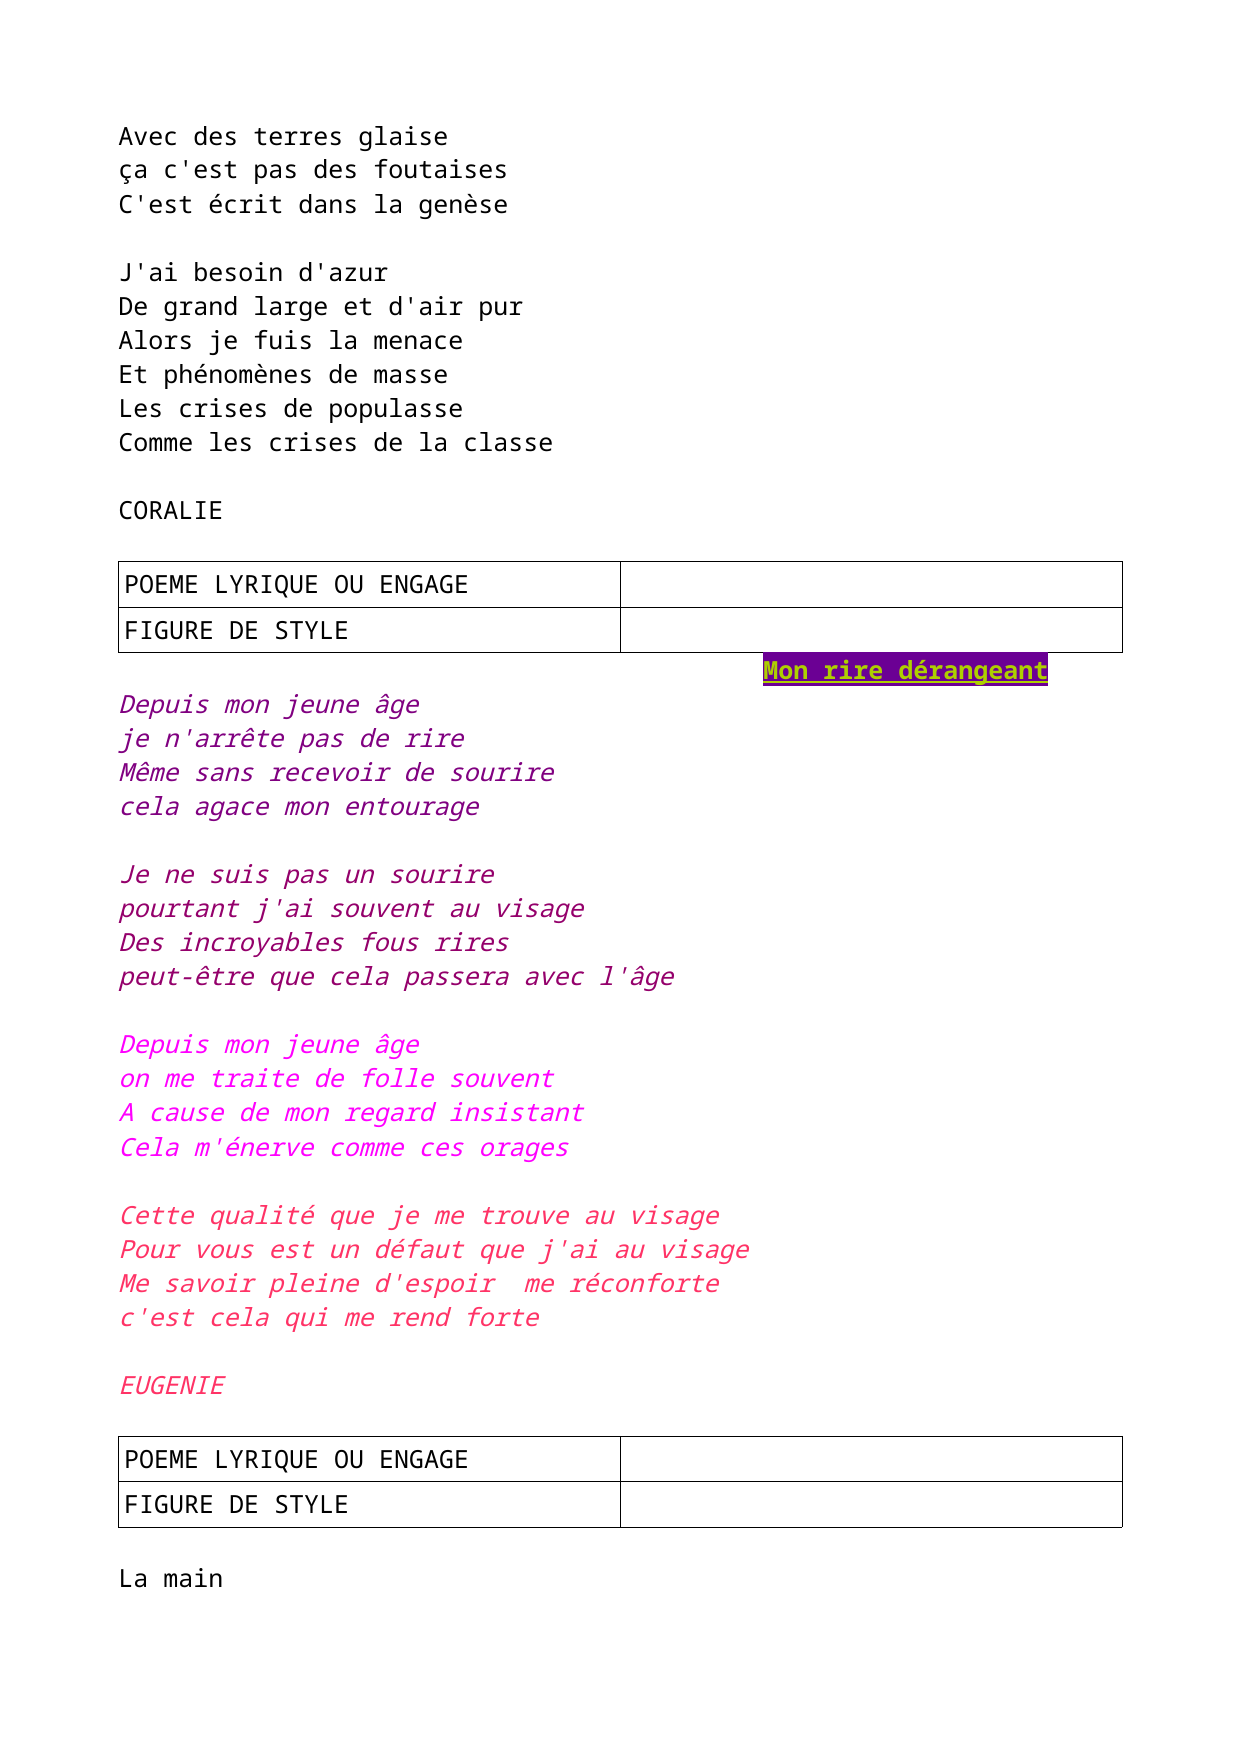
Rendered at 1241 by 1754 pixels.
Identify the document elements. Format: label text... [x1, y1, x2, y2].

text A cause de mon regard insistant [118, 1095, 1122, 1129]
text pourtant j'ai souvent au visage [118, 891, 1122, 925]
text Mon rire dérangeant [118, 653, 1122, 686]
text CORALIE [118, 493, 1122, 527]
table_header POEME LYRIQUE OU ENGAGE [119, 562, 620, 607]
table_cell [621, 608, 1122, 652]
text De grand large et d'air pur [118, 288, 1122, 322]
text c'est cela qui me rend forte [118, 1299, 1122, 1333]
text Depuis mon jeune âge [118, 1027, 1122, 1061]
table_header POEME LYRIQUE OU ENGAGE [119, 1437, 620, 1481]
text Des incroyables fous rires [118, 925, 1122, 959]
text peut-être que cela passera avec l'âge [118, 959, 1122, 993]
text Les crises de populasse [118, 391, 1122, 425]
table_cell FIGURE DE STYLE [119, 1482, 620, 1527]
text cela agace mon entourage [118, 788, 1122, 823]
text Me savoir pleine d'espoir me réconforte [118, 1265, 1122, 1299]
text Et phénomènes de masse [118, 357, 1122, 391]
text J'ai besoin d'azur [118, 254, 1122, 288]
table_cell [621, 1482, 1122, 1527]
text Cette qualité que je me trouve au visage [118, 1197, 1122, 1231]
table_cell FIGURE DE STYLE [119, 608, 620, 652]
text je n'arrête pas de rire [118, 720, 1122, 754]
text Je ne suis pas un sourire [118, 857, 1122, 891]
text Depuis mon jeune âge [118, 686, 1122, 720]
text Cela m'énerve comme ces orages [118, 1129, 1122, 1163]
text EUGENIE [118, 1368, 1122, 1402]
text Alors je fuis la menace [118, 322, 1122, 357]
table_header [621, 1437, 1122, 1481]
text Avec des terres glaise [118, 118, 1122, 152]
text on me traite de folle souvent [118, 1061, 1122, 1095]
text ça c'est pas des foutaises [118, 152, 1122, 186]
text Même sans recevoir de sourire [118, 754, 1122, 788]
text C'est écrit dans la genèse [118, 186, 1122, 220]
text Pour vous est un défaut que j'ai au visage [118, 1231, 1122, 1265]
table_header [621, 562, 1122, 607]
text La main [118, 1561, 1122, 1595]
text Comme les crises de la classe [118, 425, 1122, 459]
